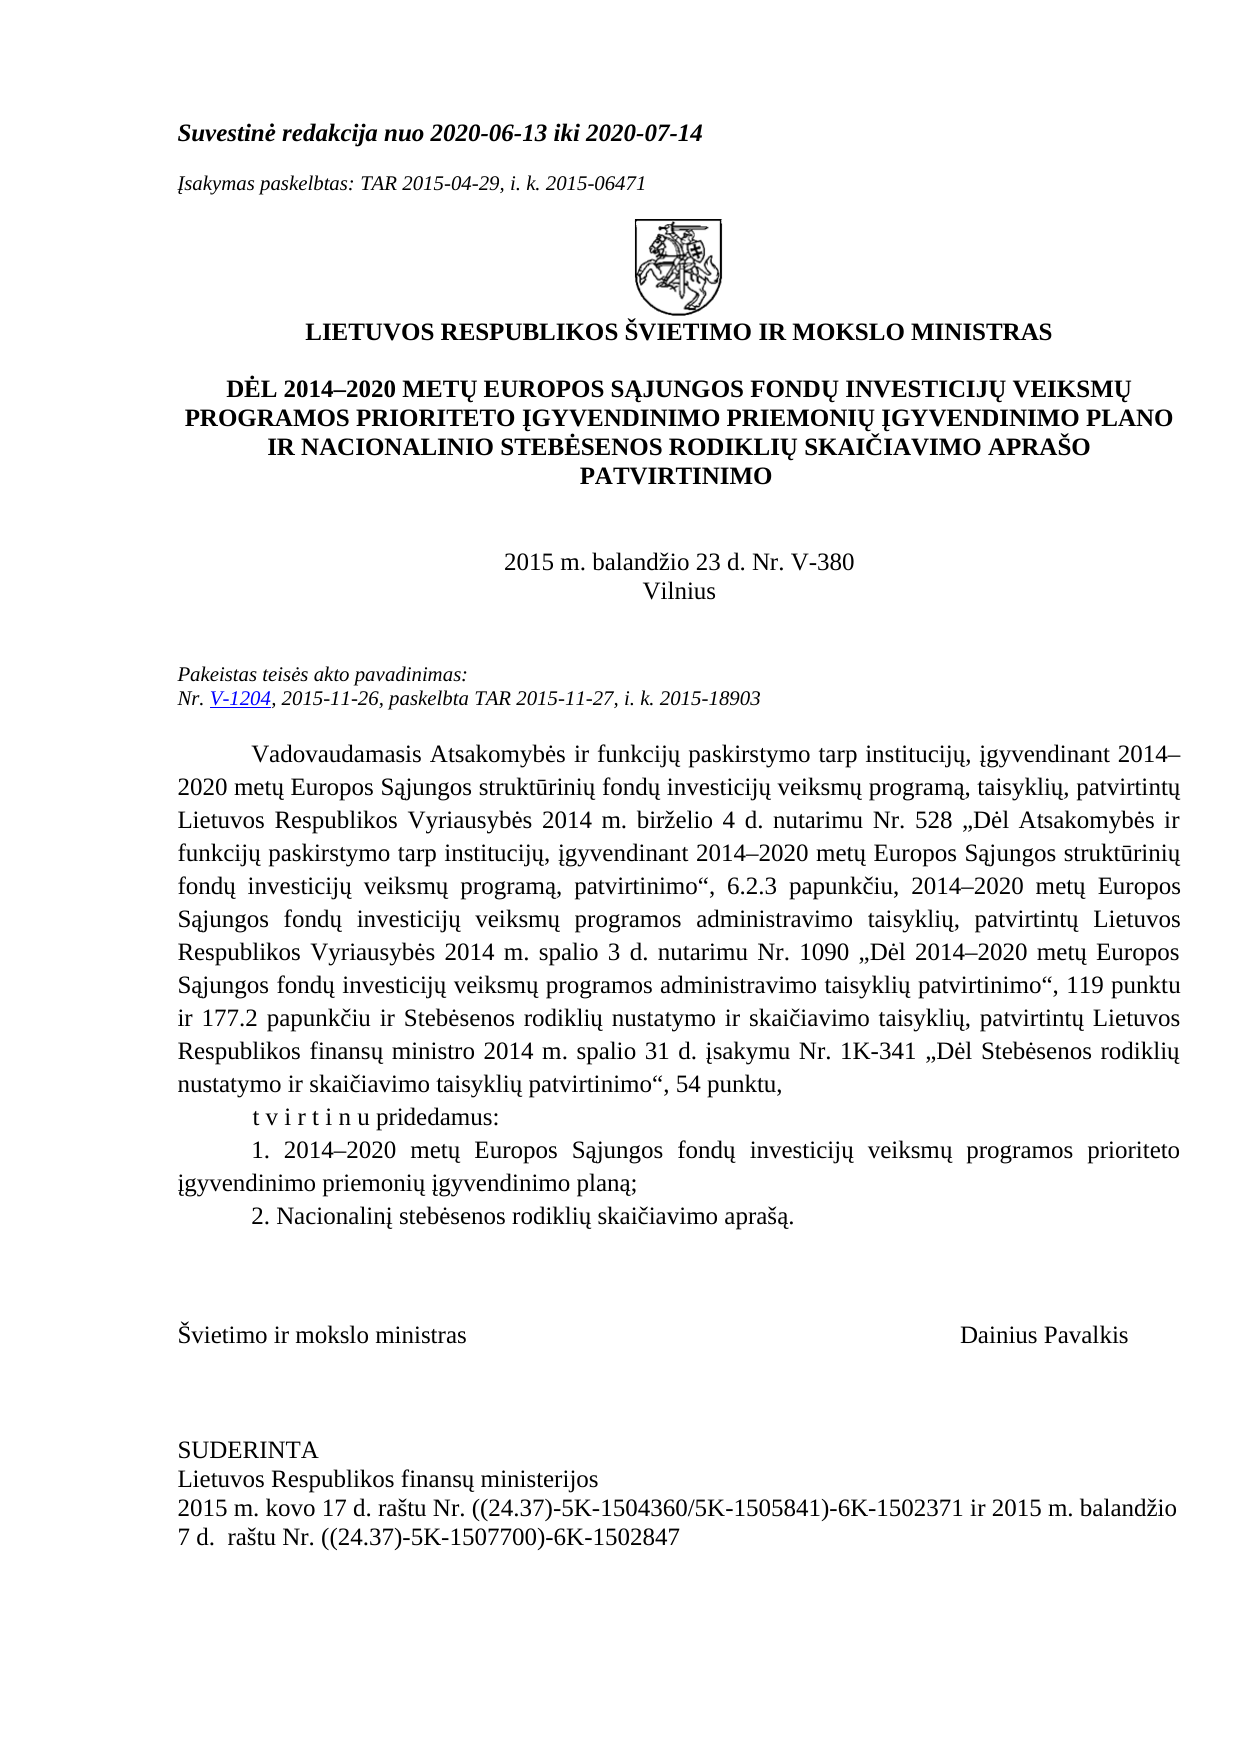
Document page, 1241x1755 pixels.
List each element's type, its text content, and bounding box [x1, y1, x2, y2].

text Pakeistas teisės akto pavadinimas: [177, 662, 1181, 686]
text t v i r t i n u pridedamus: [177, 1102, 1181, 1131]
text 1. 2014–2020 metų Europos Sąjungos fondų investicijų veiksmų programos prioriteto įgyvendinimo priemonių įgyvendinimo planą; [177, 1135, 1181, 1197]
text LIETUVOS RESPUBLIKOS ŠVIETIMO IR MOKSLO MINISTRAS [177, 317, 1181, 346]
text SUDERINTA [177, 1436, 1181, 1464]
text Nr. V-1204, 2015-11-26, paskelbta TAR 2015-11-27, i. k. 2015-18903 [177, 686, 1181, 710]
text Vilnius [177, 576, 1181, 604]
text 2015 m. balandžio 23 d. Nr. V-380 [177, 547, 1181, 576]
text Suvestinė redakcija nuo 2020-06-13 iki 2020-07-14 [177, 118, 1181, 147]
text Įsakymas paskelbtas: TAR 2015-04-29, i. k. 2015-06471 [177, 171, 1181, 195]
text Lietuvos Respublikos finansų ministerijos [177, 1464, 1181, 1493]
text 2015 m. kovo 17 d. raštu Nr. ((24.37)-5K-1504360/5K-1505841)-6K-1502371 ir 2015 m. balandžio 7 d. raštu Nr. ((24.37)-5K-1507700)-6K-1502847 [177, 1493, 1181, 1551]
text DĖL 2014–2020 METŲ EUROPOS SĄJUNGOS FONDŲ INVESTICIJŲ VEIKSMŲ PROGRAMOS PRIORITETO ĮGYVENDINIMO PRIEMONIŲ ĮGYVENDINIMO PLANO IR NACIONALINIO STEBĖSENOS RODIKLIŲ SKAIČIAVIMO APRAŠO PATVIRTINIMO [177, 374, 1181, 489]
text Vadovaudamasis Atsakomybės ir funkcijų paskirstymo tarp institucijų, įgyvendinant 2014–2020 metų Europos Sąjungos struktūrinių fondų investicijų veiksmų programą, taisyklių, patvirtintų Lietuvos Respublikos Vyriausybės 2014 m. birželio 4 d. nutarimu Nr. 528 „Dėl Atsakomybės ir funkcijų paskirstymo tarp institucijų, įgyvendinant 2014–2020 metų Europos Sąjungos struktūrinių fondų investicijų veiksmų programą, patvirtinimo“, 6.2.3 papunkčiu, 2014–2020 metų Europos Sąjungos fondų investicijų veiksmų programos administravimo taisyklių, patvirtintų Lietuvos Respublikos Vyriausybės 2014 m. spalio 3 d. nutarimu Nr. 1090 „Dėl 2014–2020 metų Europos Sąjungos fondų investicijų veiksmų programos administravimo taisyklių patvirtinimo“, 119 punktu ir 177.2 papunkčiu ir Stebėsenos rodiklių nustatymo ir skaičiavimo taisyklių, patvirtintų Lietuvos Respublikos finansų ministro 2014 m. spalio 31 d. įsakymu Nr. 1K-341 „Dėl Stebėsenos rodiklių nustatymo ir skaičiavimo taisyklių patvirtinimo“, 54 punktu, [177, 739, 1181, 1098]
text Švietimo ir mokslo ministras Dainius Pavalkis [177, 1321, 1181, 1349]
text 2. Nacionalinį stebėsenos rodiklių skaičiavimo aprašą. [177, 1201, 1181, 1230]
